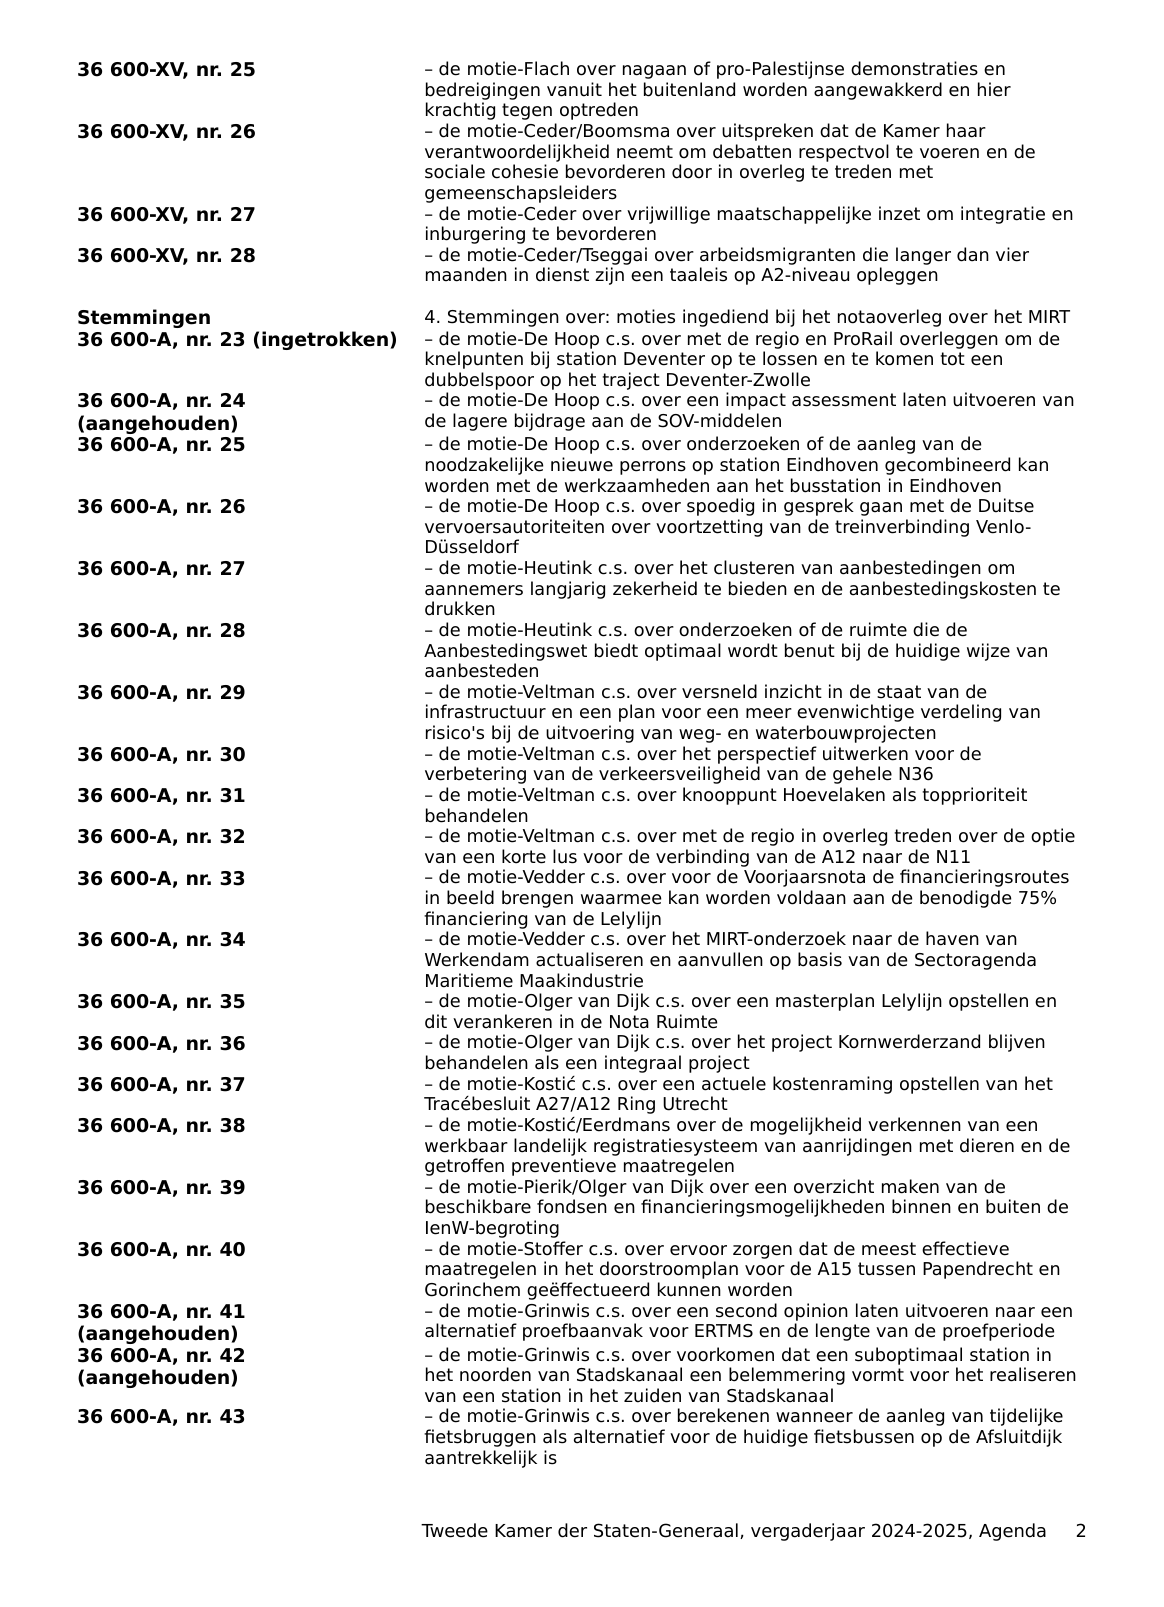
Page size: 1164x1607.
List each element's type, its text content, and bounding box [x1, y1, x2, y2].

table_cell – de motie-Veltman c.s. over knooppunt Hoevelaken als topprioriteit behandelen [418, 785, 1087, 826]
table_cell 36 600-A, nr. 40 [77, 1239, 401, 1301]
table_cell [401, 307, 418, 328]
table_cell 36 600-A, nr. 39 [77, 1177, 401, 1239]
table_cell – de motie-Olger van Dijk c.s. over een masterplan Lelylijn opstellen en dit verankeren in de Nota Ruimte [418, 991, 1087, 1032]
table_cell 36 600-A, nr. 28 [77, 620, 401, 682]
table_cell [401, 785, 418, 826]
table_cell 36 600-A, nr. 26 [77, 496, 401, 558]
table_cell 36 600-A, nr. 25 [77, 434, 401, 496]
table_cell 36 600-A, nr. 23 (ingetrokken) [77, 329, 401, 390]
table_cell – de motie-De Hoop c.s. over met de regio en ProRail overleggen om de knelpunten bij station Deventer op te lossen en te komen tot een dubbelspoor op het traject Deventer-Zwolle [418, 329, 1087, 390]
table_cell – de motie-Vedder c.s. over voor de Voorjaarsnota de financieringsroutes in beeld brengen waarmee kan worden voldaan aan de benodigde 75% financiering van de Lelylijn [418, 868, 1087, 929]
table_cell [401, 1301, 418, 1344]
table_cell 36 600-A, nr. 24 (aangehouden) [77, 390, 401, 434]
table_cell [401, 620, 418, 682]
table_cell Stemmingen [77, 307, 401, 328]
table_cell 36 600-XV, nr. 28 [77, 245, 401, 286]
table_cell [401, 929, 418, 991]
table_cell 36 600-A, nr. 41 (aangehouden) [77, 1301, 401, 1344]
table_cell – de motie-Heutink c.s. over het clusteren van aanbestedingen om aannemers langjarig zekerheid te bieden en de aanbestedingskosten te drukken [418, 558, 1087, 620]
table_cell [401, 558, 418, 620]
table_cell [401, 59, 418, 121]
table_cell – de motie-Stoffer c.s. over ervoor zorgen dat de meest effectieve maatregelen in het doorstroomplan voor de A15 tussen Papendrecht en Gorinchem geëffectueerd kunnen worden [418, 1239, 1087, 1301]
table_cell – de motie-Pierik/Olger van Dijk over een overzicht maken van de beschikbare fondsen en financieringsmogelijkheden binnen en buiten de IenW-begroting [418, 1177, 1087, 1239]
table_cell – de motie-Grinwis c.s. over voorkomen dat een suboptimaal station in het noorden van Stadskanaal een belemmering vormt voor het realiseren van een station in het zuiden van Stadskanaal [418, 1345, 1087, 1406]
table_cell [401, 868, 418, 929]
table_cell – de motie-Veltman c.s. over met de regio in overleg treden over de optie van een korte lus voor de verbinding van de A12 naar de N11 [418, 826, 1087, 867]
table_cell [401, 434, 418, 496]
table_cell – de motie-Kostić/Eerdmans over de mogelijkheid verkennen van een werkbaar landelijk registratiesysteem van aanrijdingen met dieren en de getroffen preventieve maatregelen [418, 1115, 1087, 1177]
table_cell [401, 390, 418, 434]
table_cell – de motie-Grinwis c.s. over berekenen wanneer de aanleg van tijdelijke fietsbruggen als alternatief voor de huidige fietsbussen op de Afsluitdijk aantrekkelijk is [418, 1406, 1087, 1468]
table_cell 36 600-A, nr. 27 [77, 558, 401, 620]
table_cell – de motie-Ceder/Boomsma over uitspreken dat de Kamer haar verantwoordelijkheid neemt om debatten respectvol te voeren en de sociale cohesie bevorderen door in overleg te treden met gemeenschapsleiders [418, 121, 1087, 203]
table_cell [401, 204, 418, 245]
table_cell 36 600-XV, nr. 26 [77, 121, 401, 203]
table_cell [401, 1345, 418, 1406]
table_cell – de motie-Grinwis c.s. over een second opinion laten uitvoeren naar een alternatief proefbaanvak voor ERTMS en de lengte van de proefperiode [418, 1301, 1087, 1344]
table_cell [401, 682, 418, 744]
table_cell [401, 496, 418, 558]
table_cell 36 600-A, nr. 43 [77, 1406, 401, 1468]
table_cell 36 600-A, nr. 30 [77, 744, 401, 785]
table_cell 36 600-A, nr. 29 [77, 682, 401, 744]
table_cell – de motie-De Hoop c.s. over onderzoeken of de aanleg van de noodzakelijke nieuwe perrons op station Eindhoven gecombineerd kan worden met de werkzaamheden aan het busstation in Eindhoven [418, 434, 1087, 496]
table_cell [401, 1239, 418, 1301]
table_cell 36 600-XV, nr. 27 [77, 204, 401, 245]
table_cell 36 600-A, nr. 42 (aangehouden) [77, 1345, 401, 1406]
table_cell [418, 286, 1087, 307]
table_cell 36 600-A, nr. 33 [77, 868, 401, 929]
table_cell 36 600-XV, nr. 25 [77, 59, 401, 121]
table_cell [401, 744, 418, 785]
table_cell – de motie-De Hoop c.s. over spoedig in gesprek gaan met de Duitse vervoersautoriteiten over voortzetting van de treinverbinding Venlo-Düsseldorf [418, 496, 1087, 558]
table_cell [401, 1074, 418, 1115]
table_cell – de motie-Ceder over vrijwillige maatschappelijke inzet om integratie en inburgering te bevorderen [418, 204, 1087, 245]
table_cell – de motie-Veltman c.s. over versneld inzicht in de staat van de infrastructuur en een plan voor een meer evenwichtige verdeling van risico's bij de uitvoering van weg- en waterbouwprojecten [418, 682, 1087, 744]
table_cell [401, 286, 418, 307]
table_cell [401, 1177, 418, 1239]
table_cell [401, 1033, 418, 1074]
table_cell [401, 121, 418, 203]
table_cell – de motie-Veltman c.s. over het perspectief uitwerken voor de verbetering van de verkeersveiligheid van de gehele N36 [418, 744, 1087, 785]
table_cell – de motie-De Hoop c.s. over een impact assessment laten uitvoeren van de lagere bijdrage aan de SOV-middelen [418, 390, 1087, 434]
table_cell [401, 826, 418, 867]
table_cell – de motie-Flach over nagaan of pro-Palestijnse demonstraties en bedreigingen vanuit het buitenland worden aangewakkerd en hier krachtig tegen optreden [418, 59, 1087, 121]
table_cell [401, 1406, 418, 1468]
table_cell 36 600-A, nr. 31 [77, 785, 401, 826]
table_cell [401, 1115, 418, 1177]
table_cell – de motie-Ceder/Tseggai over arbeidsmigranten die langer dan vier maanden in dienst zijn een taaleis op A2-niveau opleggen [418, 245, 1087, 286]
table_cell – de motie-Heutink c.s. over onderzoeken of de ruimte die de Aanbestedingswet biedt optimaal wordt benut bij de huidige wijze van aanbesteden [418, 620, 1087, 682]
table_cell [401, 991, 418, 1032]
table_cell – de motie-Kostić c.s. over een actuele kostenraming opstellen van het Tracébesluit A27/A12 Ring Utrecht [418, 1074, 1087, 1115]
table_cell 36 600-A, nr. 38 [77, 1115, 401, 1177]
table_cell 36 600-A, nr. 32 [77, 826, 401, 867]
table_cell – de motie-Olger van Dijk c.s. over het project Kornwerderzand blijven behandelen als een integraal project [418, 1033, 1087, 1074]
table_cell 36 600-A, nr. 36 [77, 1033, 401, 1074]
table_cell 36 600-A, nr. 34 [77, 929, 401, 991]
table_cell 4. Stemmingen over: moties ingediend bij het notaoverleg over het MIRT [418, 307, 1087, 328]
table_cell [401, 245, 418, 286]
table_cell – de motie-Vedder c.s. over het MIRT-onderzoek naar de haven van Werkendam actualiseren en aanvullen op basis van de Sectoragenda Maritieme Maakindustrie [418, 929, 1087, 991]
table_cell [77, 286, 401, 307]
table_cell [401, 329, 418, 390]
table_cell 36 600-A, nr. 35 [77, 991, 401, 1032]
table_cell 36 600-A, nr. 37 [77, 1074, 401, 1115]
